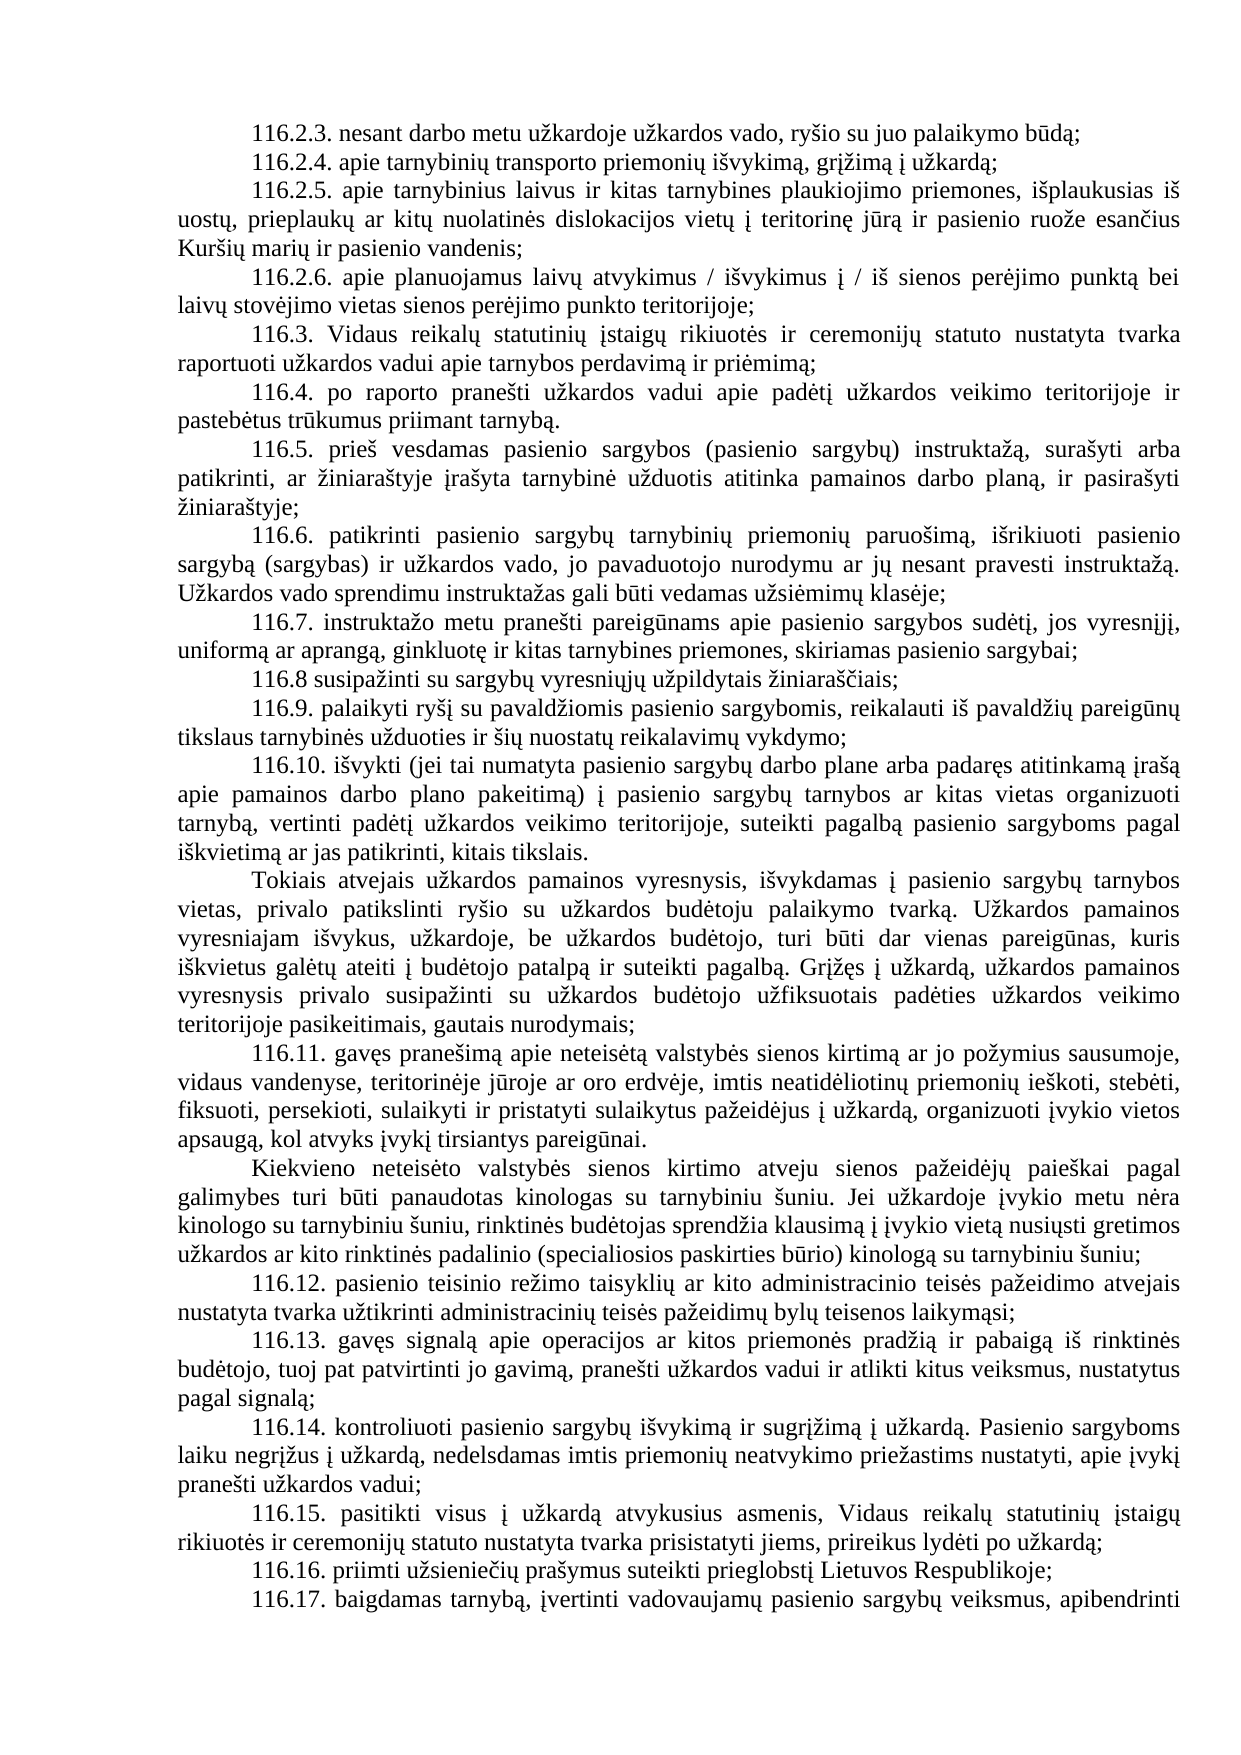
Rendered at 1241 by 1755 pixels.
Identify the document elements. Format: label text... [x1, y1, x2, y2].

text 116.4. po raporto pranešti užkardos vadui apie padėtį užkardos veikimo teritorijoje ir pastebėtus trūkumus priimant tarnybą. [177, 377, 1181, 434]
text 116.17. baigdamas tarnybą, įvertinti vadovaujamų pasienio sargybų veiksmus, apibendrinti [177, 1584, 1181, 1613]
text 116.3. Vidaus reikalų statutinių įstaigų rikiuotės ir ceremonijų statuto nustatyta tvarka raportuoti užkardos vadui apie tarnybos perdavimą ir priėmimą; [177, 319, 1181, 377]
text 116.8 susipažinti su sargybų vyresniųjų užpildytais žiniaraščiais; [177, 664, 1181, 693]
text 116.2.6. apie planuojamus laivų atvykimus / išvykimus į / iš sienos perėjimo punktą bei laivų stovėjimo vietas sienos perėjimo punkto teritorijoje; [177, 262, 1181, 319]
text Tokiais atvejais užkardos pamainos vyresnysis, išvykdamas į pasienio sargybų tarnybos vietas, privalo patikslinti ryšio su užkardos budėtoju palaikymo tvarką. Užkardos pamainos vyresniajam išvykus, užkardoje, be užkardos budėtojo, turi būti dar vienas pareigūnas, kuris iškvietus galėtų ateiti į budėtojo patalpą ir suteikti pagalbą. Grįžęs į užkardą, užkardos pamainos vyresnysis privalo susipažinti su užkardos budėtojo užfiksuotais padėties užkardos veikimo teritorijoje pasikeitimais, gautais nurodymais; [177, 866, 1181, 1038]
text 116.9. palaikyti ryšį su pavaldžiomis pasienio sargybomis, reikalauti iš pavaldžių pareigūnų tikslaus tarnybinės užduoties ir šių nuostatų reikalavimų vykdymo; [177, 693, 1181, 751]
text 116.11. gavęs pranešimą apie neteisėtą valstybės sienos kirtimą ar jo požymius sausumoje, vidaus vandenyse, teritorinėje jūroje ar oro erdvėje, imtis neatidėliotinų priemonių ieškoti, stebėti, fiksuoti, persekioti, sulaikyti ir pristatyti sulaikytus pažeidėjus į užkardą, organizuoti įvykio vietos apsaugą, kol atvyks įvykį tirsiantys pareigūnai. [177, 1038, 1181, 1153]
text 116.12. pasienio teisinio režimo taisyklių ar kito administracinio teisės pažeidimo atvejais nustatyta tvarka užtikrinti administracinių teisės pažeidimų bylų teisenos laikymąsi; [177, 1268, 1181, 1326]
text 116.2.3. nesant darbo metu užkardoje užkardos vado, ryšio su juo palaikymo būdą; [177, 118, 1181, 147]
text 116.7. instruktažo metu pranešti pareigūnams apie pasienio sargybos sudėtį, jos vyresnįjį, uniformą ar aprangą, ginkluotę ir kitas tarnybines priemones, skiriamas pasienio sargybai; [177, 607, 1181, 664]
text Kiekvieno neteisėto valstybės sienos kirtimo atveju sienos pažeidėjų paieškai pagal galimybes turi būti panaudotas kinologas su tarnybiniu šuniu. Jei užkardoje įvykio metu nėra kinologo su tarnybiniu šuniu, rinktinės budėtojas sprendžia klausimą į įvykio vietą nusiųsti gretimos užkardos ar kito rinktinės padalinio (specialiosios paskirties būrio) kinologą su tarnybiniu šuniu; [177, 1153, 1181, 1268]
text 116.5. prieš vesdamas pasienio sargybos (pasienio sargybų) instruktažą, surašyti arba patikrinti, ar žiniaraštyje įrašyta tarnybinė užduotis atitinka pamainos darbo planą, ir pasirašyti žiniaraštyje; [177, 434, 1181, 521]
text 116.13. gavęs signalą apie operacijos ar kitos priemonės pradžią ir pabaigą iš rinktinės budėtojo, tuoj pat patvirtinti jo gavimą, pranešti užkardos vadui ir atlikti kitus veiksmus, nustatytus pagal signalą; [177, 1326, 1181, 1412]
text 116.16. priimti užsieniečių prašymus suteikti prieglobstį Lietuvos Respublikoje; [177, 1556, 1181, 1584]
text 116.14. kontroliuoti pasienio sargybų išvykimą ir sugrįžimą į užkardą. Pasienio sargyboms laiku negrįžus į užkardą, nedelsdamas imtis priemonių neatvykimo priežastims nustatyti, apie įvykį pranešti užkardos vadui; [177, 1412, 1181, 1498]
text 116.2.4. apie tarnybinių transporto priemonių išvykimą, grįžimą į užkardą; [177, 147, 1181, 176]
text 116.6. patikrinti pasienio sargybų tarnybinių priemonių paruošimą, išrikiuoti pasienio sargybą (sargybas) ir užkardos vado, jo pavaduotojo nurodymu ar jų nesant pravesti instruktažą. Užkardos vado sprendimu instruktažas gali būti vedamas užsiėmimų klasėje; [177, 521, 1181, 607]
text 116.10. išvykti (jei tai numatyta pasienio sargybų darbo plane arba padaręs atitinkamą įrašą apie pamainos darbo plano pakeitimą) į pasienio sargybų tarnybos ar kitas vietas organizuoti tarnybą, vertinti padėtį užkardos veikimo teritorijoje, suteikti pagalbą pasienio sargyboms pagal iškvietimą ar jas patikrinti, kitais tikslais. [177, 751, 1181, 866]
text 116.2.5. apie tarnybinius laivus ir kitas tarnybines plaukiojimo priemones, išplaukusias iš uostų, prieplaukų ar kitų nuolatinės dislokacijos vietų į teritorinę jūrą ir pasienio ruože esančius Kuršių marių ir pasienio vandenis; [177, 176, 1181, 262]
text 116.15. pasitikti visus į užkardą atvykusius asmenis, Vidaus reikalų statutinių įstaigų rikiuotės ir ceremonijų statuto nustatyta tvarka prisistatyti jiems, prireikus lydėti po užkardą; [177, 1498, 1181, 1556]
